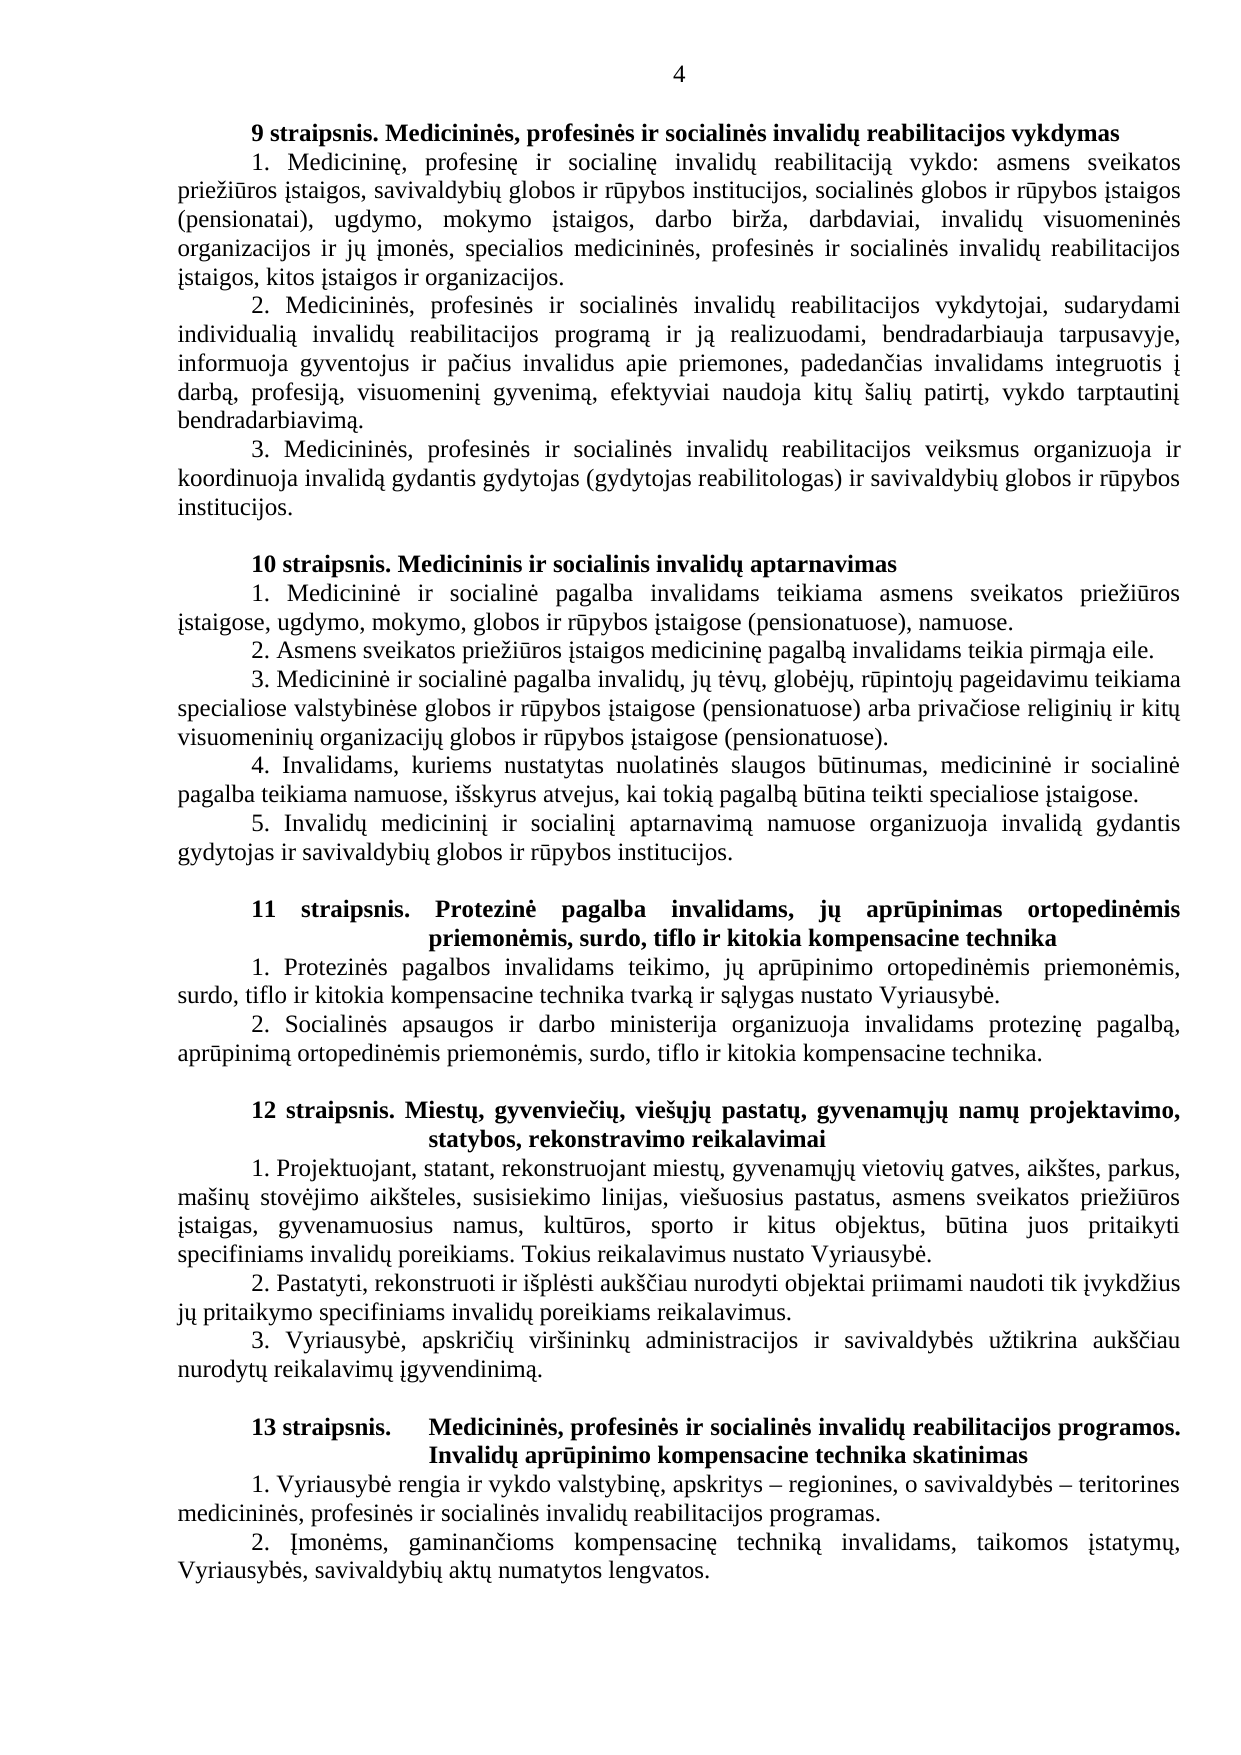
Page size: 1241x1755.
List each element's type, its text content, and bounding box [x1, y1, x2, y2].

text 2. Asmens sveikatos priežiūros įstaigos medicininę pagalbą invalidams teikia pirmąja eile. [177, 636, 1181, 664]
text 1. Protezinės pagalbos invalidams teikimo, jų aprūpinimo ortopedinėmis priemonėmis, surdo, tiflo ir kitokia kompensacine technika tvarką ir sąlygas nustato Vyriausybė. [177, 952, 1181, 1009]
text 3. Medicininė ir socialinė pagalba invalidų, jų tėvų, globėjų, rūpintojų pageidavimu teikiama specialiose valstybinėse globos ir rūpybos įstaigose (pensionatuose) arba privačiose religinių ir kitų visuomeninių organizacijų globos ir rūpybos įstaigose (pensionatuose). [177, 664, 1181, 751]
text 4. Invalidams, kuriems nustatytas nuolatinės slaugos būtinumas, medicininė ir socialinė pagalba teikiama namuose, išskyrus atvejus, kai tokią pagalbą būtina teikti specialiose įstaigose. [177, 751, 1181, 808]
text 2. Pastatyti, rekonstruoti ir išplėsti aukščiau nurodyti objektai priimami naudoti tik įvykdžius jų pritaikymo specifiniams invalidų poreikiams reikalavimus. [177, 1268, 1181, 1326]
text 9 straipsnis. Medicininės, profesinės ir socialinės invalidų reabilitacijos vykdymas [177, 118, 1181, 147]
text 2. Įmonėms, gaminančioms kompensacinę techniką invalidams, taikomos įstatymų, Vyriausybės, savivaldybių aktų numatytos lengvatos. [177, 1527, 1181, 1584]
text 1. Vyriausybė rengia ir vykdo valstybinę, apskritys – regionines, o savivaldybės – teritorines medicininės, profesinės ir socialinės invalidų reabilitacijos programas. [177, 1469, 1181, 1527]
text 3. Vyriausybė, apskričių viršininkų administracijos ir savivaldybės užtikrina aukščiau nurodytų reikalavimų įgyvendinimą. [177, 1326, 1181, 1383]
text 11 straipsnis. Protezinė pagalba invalidams, jų aprūpinimas ortopedinėmis priemonėmis, surdo, tiflo ir kitokia kompensacine technika [251, 894, 1181, 952]
text 2. Socialinės apsaugos ir darbo ministerija organizuoja invalidams protezinę pagalbą, aprūpinimą ortopedinėmis priemonėmis, surdo, tiflo ir kitokia kompensacine technika. [177, 1009, 1181, 1067]
text 3. Medicininės, profesinės ir socialinės invalidų reabilitacijos veiksmus organizuoja ir koordinuoja invalidą gydantis gydytojas (gydytojas reabilitologas) ir savivaldybių globos ir rūpybos institucijos. [177, 434, 1181, 521]
text 1. Medicininę, profesinę ir socialinę invalidų reabilitaciją vykdo: asmens sveikatos priežiūros įstaigos, savivaldybių globos ir rūpybos institucijos, socialinės globos ir rūpybos įstaigos (pensionatai), ugdymo, mokymo įstaigos, darbo birža, darbdaviai, invalidų visuomeninės organizacijos ir jų įmonės, specialios medicininės, profesinės ir socialinės invalidų reabilitacijos įstaigos, kitos įstaigos ir organizacijos. [177, 147, 1181, 291]
text 2. Medicininės, profesinės ir socialinės invalidų reabilitacijos vykdytojai, sudarydami individualią invalidų reabilitacijos programą ir ją realizuodami, bendradarbiauja tarpusavyje, informuoja gyventojus ir pačius invalidus apie priemones, padedančias invalidams integruotis į darbą, profesiją, visuomeninį gyvenimą, efektyviai naudoja kitų šalių patirtį, vykdo tarptautinį bendradarbiavimą. [177, 291, 1181, 434]
text 10 straipsnis. Medicininis ir socialinis invalidų aptarnavimas [177, 549, 1181, 578]
text 1. Projektuojant, statant, rekonstruojant miestų, gyvenamųjų vietovių gatves, aikštes, parkus, mašinų stovėjimo aikšteles, susisiekimo linijas, viešuosius pastatus, asmens sveikatos priežiūros įstaigas, gyvenamuosius namus, kultūros, sporto ir kitus objektus, būtina juos pritaikyti specifiniams invalidų poreikiams. Tokius reikalavimus nustato Vyriausybė. [177, 1153, 1181, 1268]
text 1. Medicininė ir socialinė pagalba invalidams teikiama asmens sveikatos priežiūros įstaigose, ugdymo, mokymo, globos ir rūpybos įstaigose (pensionatuose), namuose. [177, 578, 1181, 636]
text 13 straipsnis. Medicininės, profesinės ir socialinės invalidų reabilitacijos programos. Invalidų aprūpinimo kompensacine technika skatinimas [251, 1412, 1181, 1469]
text 12 straipsnis. Miestų, gyvenviečių, viešųjų pastatų, gyvenamųjų namų projektavimo, statybos, rekonstravimo reikalavimai [251, 1096, 1181, 1153]
text 5. Invalidų medicininį ir socialinį aptarnavimą namuose organizuoja invalidą gydantis gydytojas ir savivaldybių globos ir rūpybos institucijos. [177, 808, 1181, 866]
